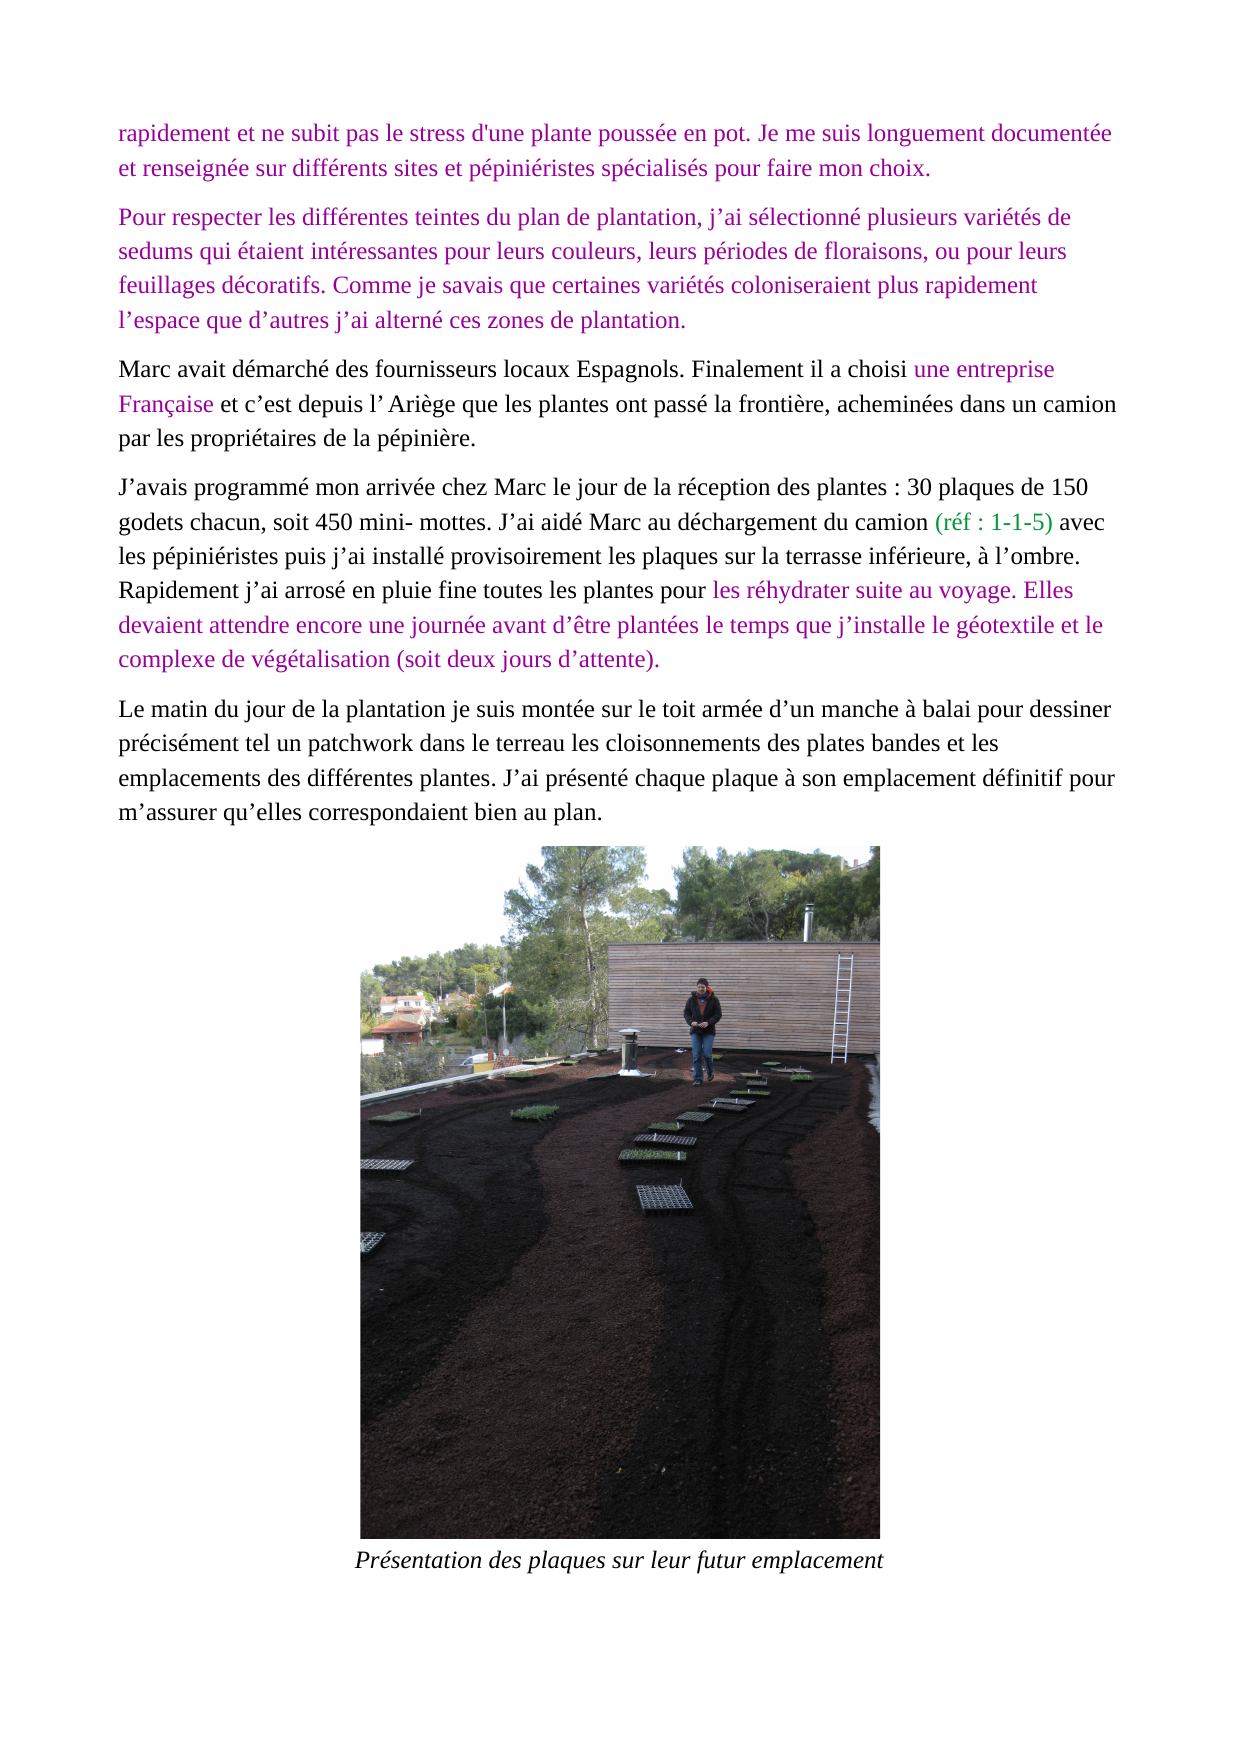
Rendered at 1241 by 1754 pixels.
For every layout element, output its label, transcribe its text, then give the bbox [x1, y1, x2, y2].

text Marc avait démarché des fournisseurs locaux Espagnols. Finalement il a choisi une entreprise Française et c’est depuis l’ Ariège que les plantes ont passé la frontière, acheminées dans un camion par les propriétaires de la pépinière. [118, 354, 1122, 452]
text Présentation des plaques sur leur futur emplacement [118, 846, 1122, 1573]
picture [360, 846, 880, 1539]
text Le matin du jour de la plantation je suis montée sur le toit armée d’un manche à balai pour dessiner précisément tel un patchwork dans le terreau les cloisonnements des plates bandes et les emplacements des différentes plantes. J’ai présenté chaque plaque à son emplacement définitif pour m’assurer qu’elles correspondaient bien au plan. [118, 694, 1122, 826]
text rapidement et ne subit pas le stress d'une plante poussée en pot. Je me suis longuement documentée et renseignée sur différents sites et pépiniéristes spécialisés pour faire mon choix. [118, 118, 1122, 181]
text Pour respecter les différentes teintes du plan de plantation, j’ai sélectionné plusieurs variétés de sedums qui étaient intéressantes pour leurs couleurs, leurs périodes de floraisons, ou pour leurs feuillages décoratifs. Comme je savais que certaines variétés coloniseraient plus rapidement l’espace que d’autres j’ai alterné ces zones de plantation. [118, 202, 1122, 334]
text J’avais programmé mon arrivée chez Marc le jour de la réception des plantes : 30 plaques de 150 godets chacun, soit 450 mini- mottes. J’ai aidé Marc au déchargement du camion (réf : 1-1-5) avec les pépiniéristes puis j’ai installé provisoirement les plaques sur la terrasse inférieure, à l’ombre. Rapidement j’ai arrosé en pluie fine toutes les plantes pour les réhydrater suite au voyage. Elles devaient attendre encore une journée avant d’être plantées le temps que j’installe le géotextile et le complexe de végétalisation (soit deux jours d’attente). [118, 472, 1122, 673]
